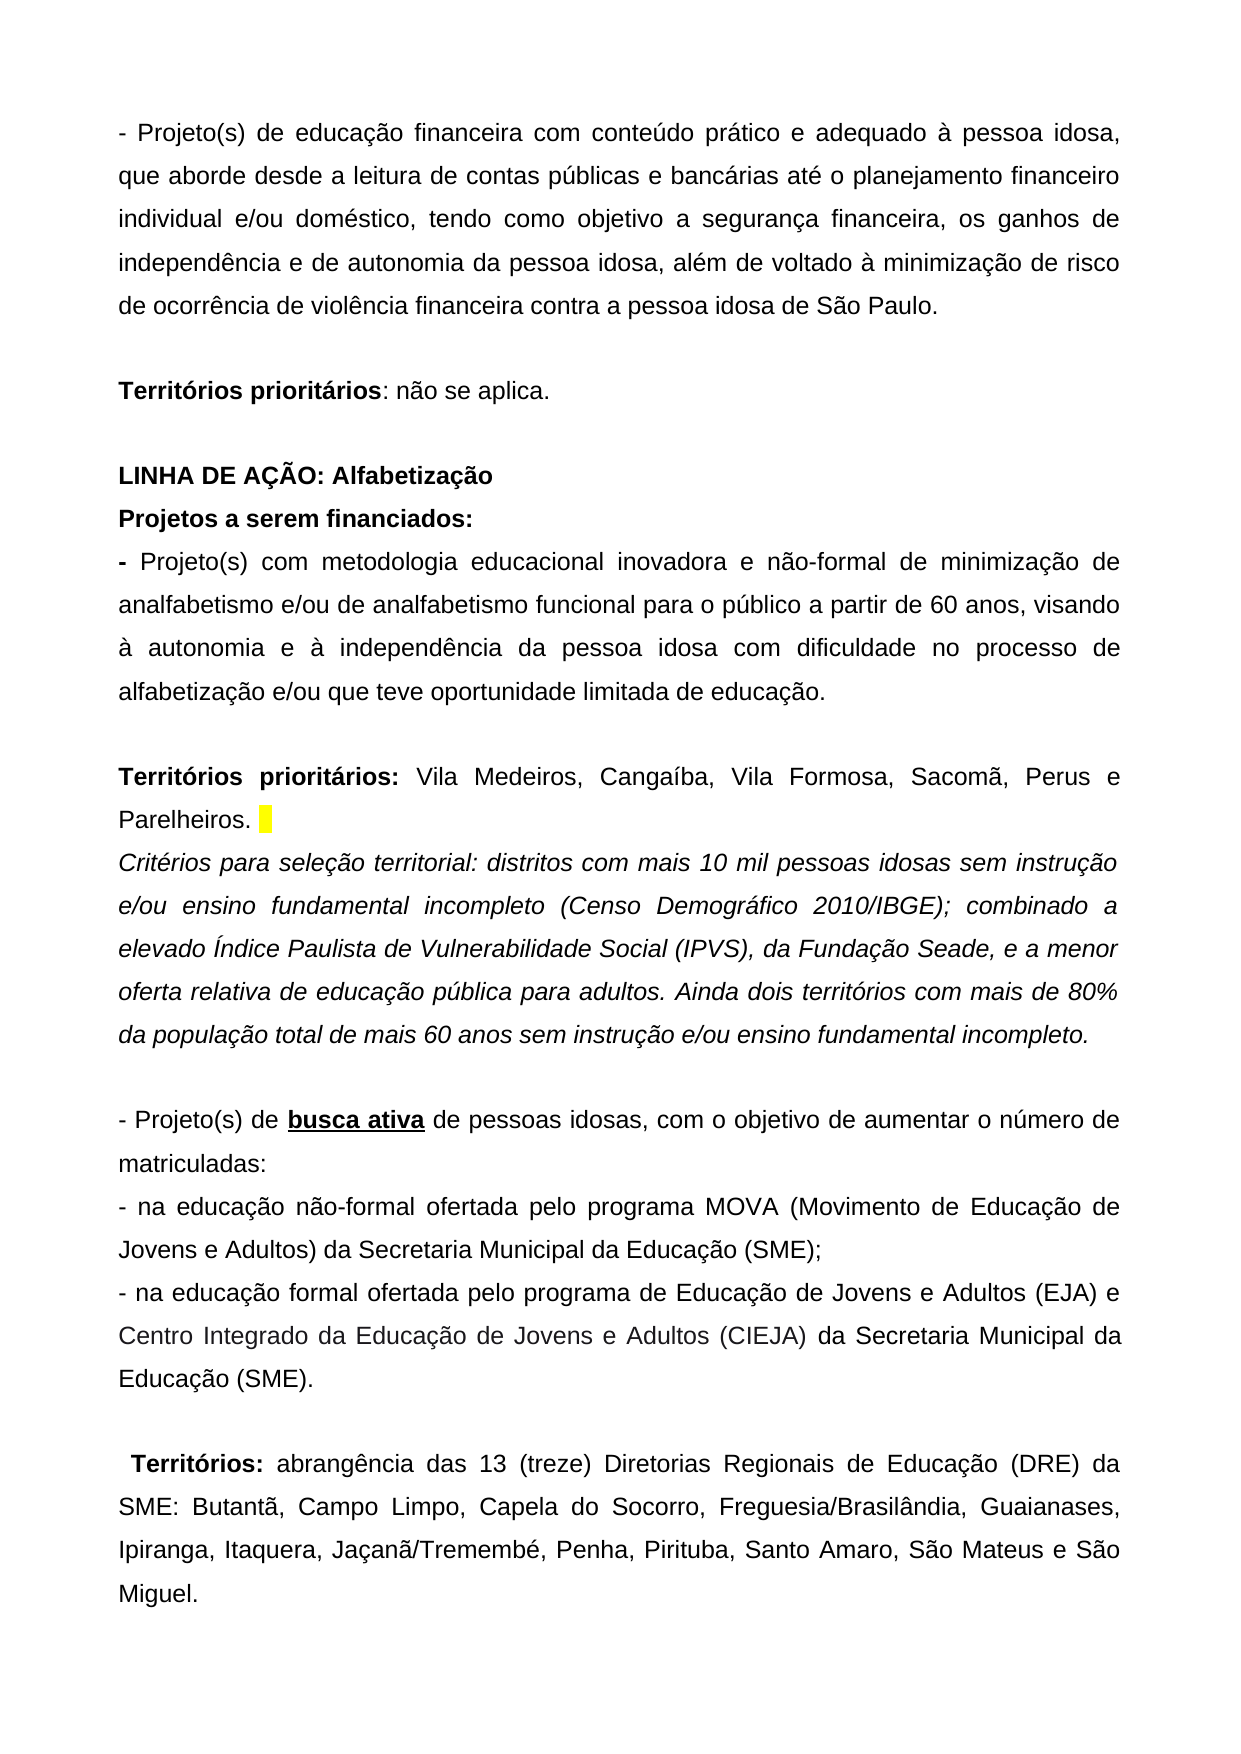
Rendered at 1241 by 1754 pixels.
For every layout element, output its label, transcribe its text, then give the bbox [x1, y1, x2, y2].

text Territórios prioritários: não se aplica. [118, 376, 1122, 404]
text Projetos a serem financiados: [118, 504, 1122, 533]
text Territórios: abrangência das 13 (treze) Diretorias Regionais de Educação (DRE) da SME: Butantã, Campo Limpo, Capela do Socorro, Freguesia/Brasilândia, Guaianases, Ipiranga, Itaquera, Jaçanã/Tremembé, Penha, Pirituba, Santo Amaro, São Mateus e São Miguel. [118, 1449, 1122, 1607]
text Critérios para seleção territorial: distritos com mais 10 mil pessoas idosas sem instrução e/ou ensino fundamental incompleto (Censo Demográfico 2010/IBGE); combinado a elevado Índice Paulista de Vulnerabilidade Social (IPVS), da Fundação Seade, e a menor oferta relativa de educação pública para adultos. Ainda dois territórios com mais de 80% da população total de mais 60 anos sem instrução e/ou ensino fundamental incompleto. [118, 848, 1122, 1049]
text Territórios prioritários: Vila Medeiros, Cangaíba, Vila Formosa, Sacomã, Perus e Parelheiros. [118, 762, 1122, 833]
text - Projeto(s) com metodologia educacional inovadora e não-formal de minimização de analfabetismo e/ou de analfabetismo funcional para o público a partir de 60 anos, visando à autonomia e à independência da pessoa idosa com dificuldade no processo de alfabetização e/ou que teve oportunidade limitada de educação. [118, 547, 1122, 705]
text - na educação não-formal ofertada pelo programa MOVA (Movimento de Educação de Jovens e Adultos) da Secretaria Municipal da Educação (SME); [118, 1192, 1122, 1263]
text - Projeto(s) de educação financeira com conteúdo prático e adequado à pessoa idosa, que aborde desde a leitura de contas públicas e bancárias até o planejamento financeiro individual e/ou doméstico, tendo como objetivo a segurança financeira, os ganhos de independência e de autonomia da pessoa idosa, além de voltado à minimização de risco de ocorrência de violência financeira contra a pessoa idosa de São Paulo. [118, 118, 1122, 319]
text LINHA DE AÇÃO: Alfabetização [118, 461, 1122, 489]
text - Projeto(s) de busca ativa de pessoas idosas, com o objetivo de aumentar o número de matriculadas: [118, 1105, 1122, 1177]
text - na educação formal ofertada pelo programa de Educação de Jovens e Adultos (EJA) e Centro Integrado da Educação de Jovens e Adultos (CIEJA) da Secretaria Municipal da Educação (SME). [118, 1278, 1122, 1393]
